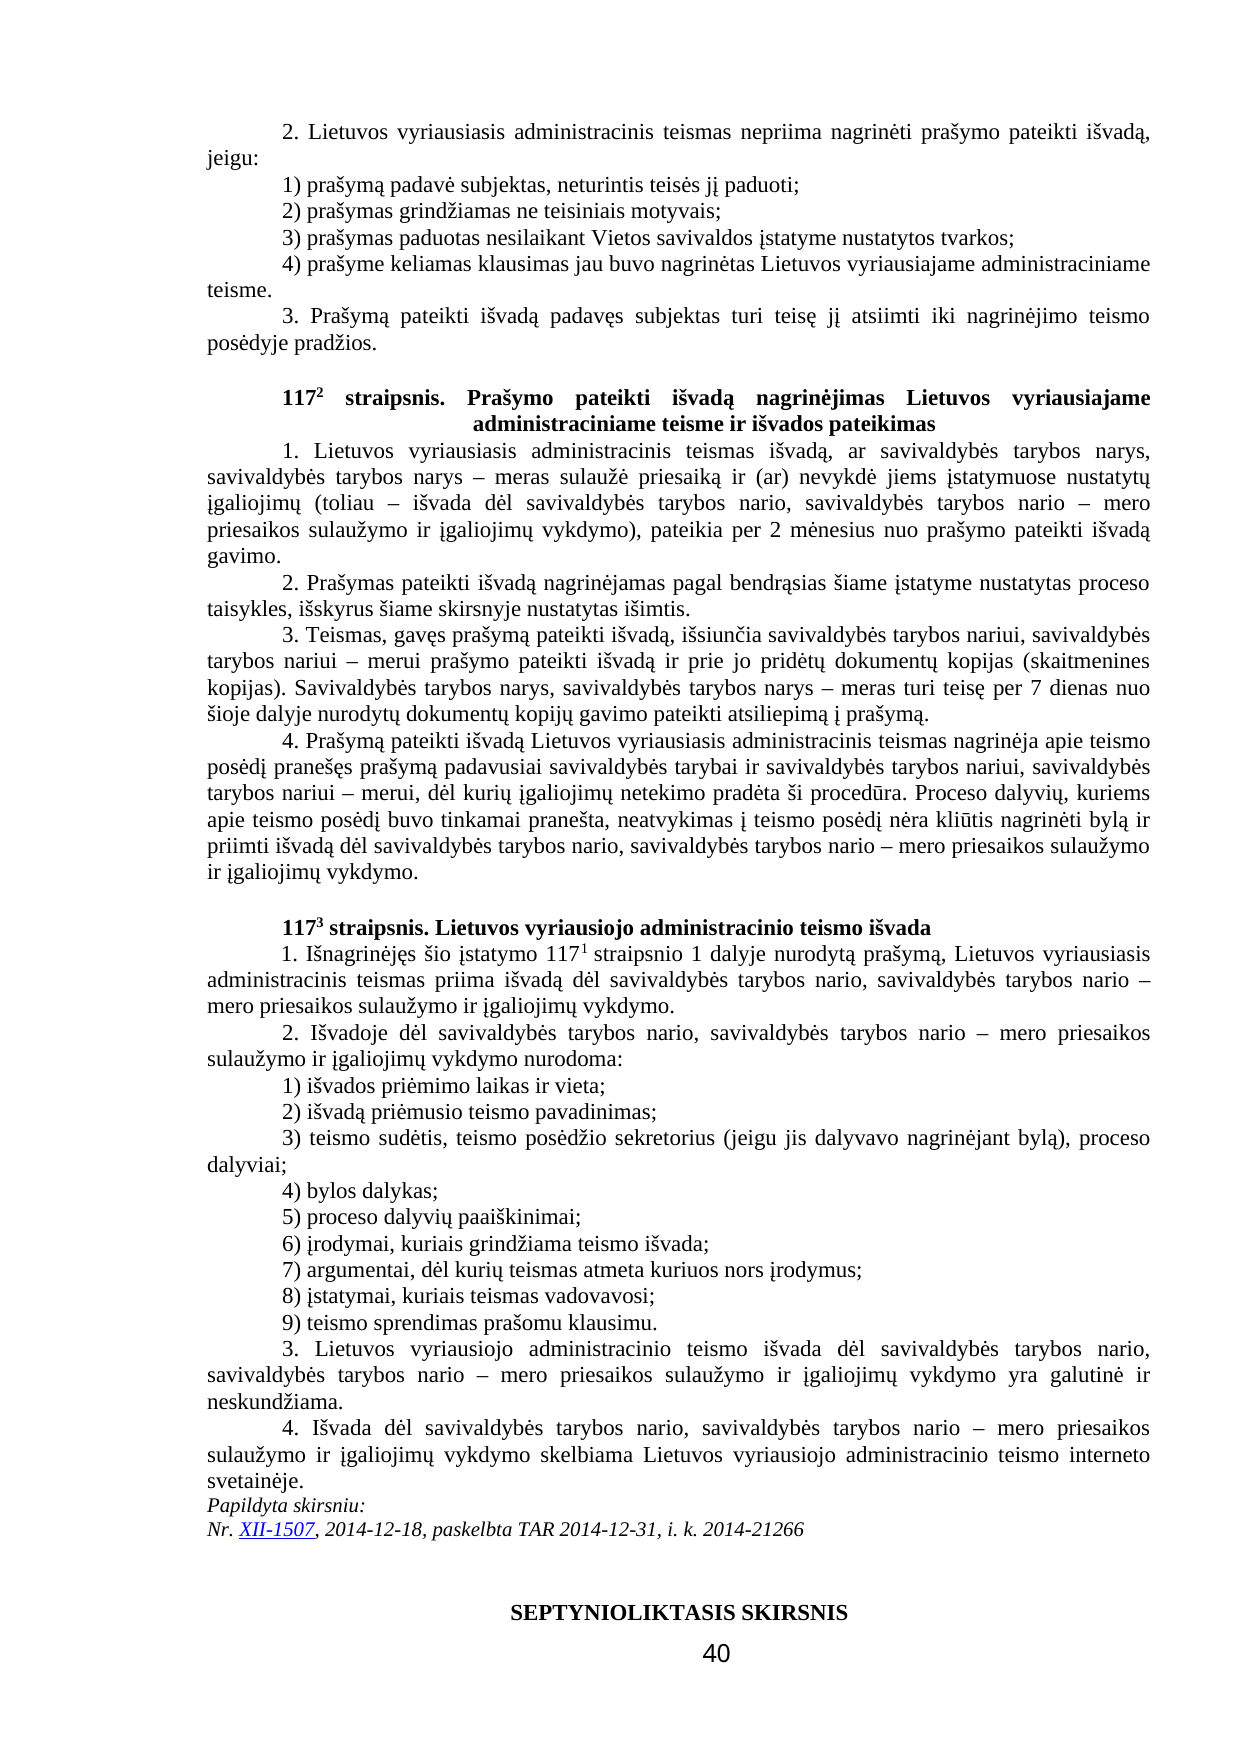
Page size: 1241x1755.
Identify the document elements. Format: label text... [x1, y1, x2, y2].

text 3. Prašymą pateikti išvadą padavęs subjektas turi teisę jį atsiimti iki nagrinėjimo teismo posėdyje pradžios. [207, 303, 1152, 355]
text 5) proceso dalyvių paaiškinimai; [207, 1203, 1152, 1230]
text 2) prašymas grindžiamas ne teisiniais motyvais; [207, 197, 1152, 223]
text 9) teismo sprendimas prašomu klausimu. [207, 1309, 1152, 1335]
text 1. Išnagrinėjęs šio įstatymo 1171 straipsnio 1 dalyje nurodytą prašymą, Lietuvos vyriausiasis administracinis teismas priima išvadą dėl savivaldybės tarybos nario, savivaldybės tarybos nario – mero priesaikos sulaužymo ir įgaliojimų vykdymo. [207, 940, 1152, 1019]
text 4) prašyme keliamas klausimas jau buvo nagrinėtas Lietuvos vyriausiajame administraciniame teisme. [207, 250, 1152, 303]
text 1172 straipsnis. Prašymo pateikti išvadą nagrinėjimas Lietuvos vyriausiajame administraciniame teisme ir išvados pateikimas [282, 384, 1152, 437]
text 3. Lietuvos vyriausiojo administracinio teismo išvada dėl savivaldybės tarybos nario, savivaldybės tarybos nario – mero priesaikos sulaužymo ir įgaliojimų vykdymo yra galutinė ir neskundžiama. [207, 1335, 1152, 1414]
text 3) prašymas paduotas nesilaikant Vietos savivaldos įstatyme nustatytos tvarkos; [207, 223, 1152, 250]
text 2. Prašymas pateikti išvadą nagrinėjamas pagal bendrąsias šiame įstatyme nustatytas proceso taisykles, išskyrus šiame skirsnyje nustatytas išimtis. [207, 568, 1152, 621]
text 4. Išvada dėl savivaldybės tarybos nario, savivaldybės tarybos nario – mero priesaikos sulaužymo ir įgaliojimų vykdymo skelbiama Lietuvos vyriausiojo administracinio teismo interneto svetainėje. [207, 1414, 1152, 1493]
text 4. Prašymą pateikti išvadą Lietuvos vyriausiasis administracinis teismas nagrinėja apie teismo posėdį pranešęs prašymą padavusiai savivaldybės tarybai ir savivaldybės tarybos nariui, savivaldybės tarybos nariui – merui, dėl kurių įgaliojimų netekimo pradėta ši procedūra. Proceso dalyvių, kuriems apie teismo posėdį buvo tinkamai pranešta, neatvykimas į teismo posėdį nėra kliūtis nagrinėti bylą ir priimti išvadą dėl savivaldybės tarybos nario, savivaldybės tarybos nario – mero priesaikos sulaužymo ir įgaliojimų vykdymo. [207, 727, 1152, 885]
text 3. Teismas, gavęs prašymą pateikti išvadą, išsiunčia savivaldybės tarybos nariui, savivaldybės tarybos nariui – merui prašymo pateikti išvadą ir prie jo pridėtų dokumentų kopijas (skaitmenines kopijas). Savivaldybės tarybos narys, savivaldybės tarybos narys – meras turi teisę per 7 dienas nuo šioje dalyje nurodytų dokumentų kopijų gavimo pateikti atsiliepimą į prašymą. [207, 621, 1152, 727]
text Nr. XII-1507, 2014-12-18, paskelbta TAR 2014-12-31, i. k. 2014-21266 [207, 1517, 1152, 1541]
text 2. Lietuvos vyriausiasis administracinis teismas nepriima nagrinėti prašymo pateikti išvadą, jeigu: [207, 118, 1152, 171]
text 3) teismo sudėtis, teismo posėdžio sekretorius (jeigu jis dalyvavo nagrinėjant bylą), proceso dalyviai; [207, 1124, 1152, 1177]
text Papildyta skirsniu: [207, 1493, 1152, 1517]
text 1) išvados priėmimo laikas ir vieta; [207, 1072, 1152, 1098]
text 6) įrodymai, kuriais grindžiama teismo išvada; [207, 1230, 1152, 1256]
text 1. Lietuvos vyriausiasis administracinis teismas išvadą, ar savivaldybės tarybos narys, savivaldybės tarybos narys – meras sulaužė priesaiką ir (ar) nevykdė jiems įstatymuose nustatytų įgaliojimų (toliau – išvada dėl savivaldybės tarybos nario, savivaldybės tarybos nario – mero priesaikos sulaužymo ir įgaliojimų vykdymo), pateikia per 2 mėnesius nuo prašymo pateikti išvadą gavimo. [207, 437, 1152, 568]
text 4) bylos dalykas; [207, 1177, 1152, 1203]
text 2. Išvadoje dėl savivaldybės tarybos nario, savivaldybės tarybos nario – mero priesaikos sulaužymo ir įgaliojimų vykdymo nurodoma: [207, 1019, 1152, 1072]
text 7) argumentai, dėl kurių teismas atmeta kuriuos nors įrodymus; [207, 1256, 1152, 1282]
text 8) įstatymai, kuriais teismas vadovavosi; [207, 1282, 1152, 1309]
text 1) prašymą padavė subjektas, neturintis teisės jį paduoti; [207, 171, 1152, 197]
text 1173 straipsnis. Lietuvos vyriausiojo administracinio teismo išvada [207, 913, 1152, 940]
text SEPTYNIOLIKTASIS SKIRSNIS [207, 1599, 1152, 1625]
text 2) išvadą priėmusio teismo pavadinimas; [207, 1098, 1152, 1124]
